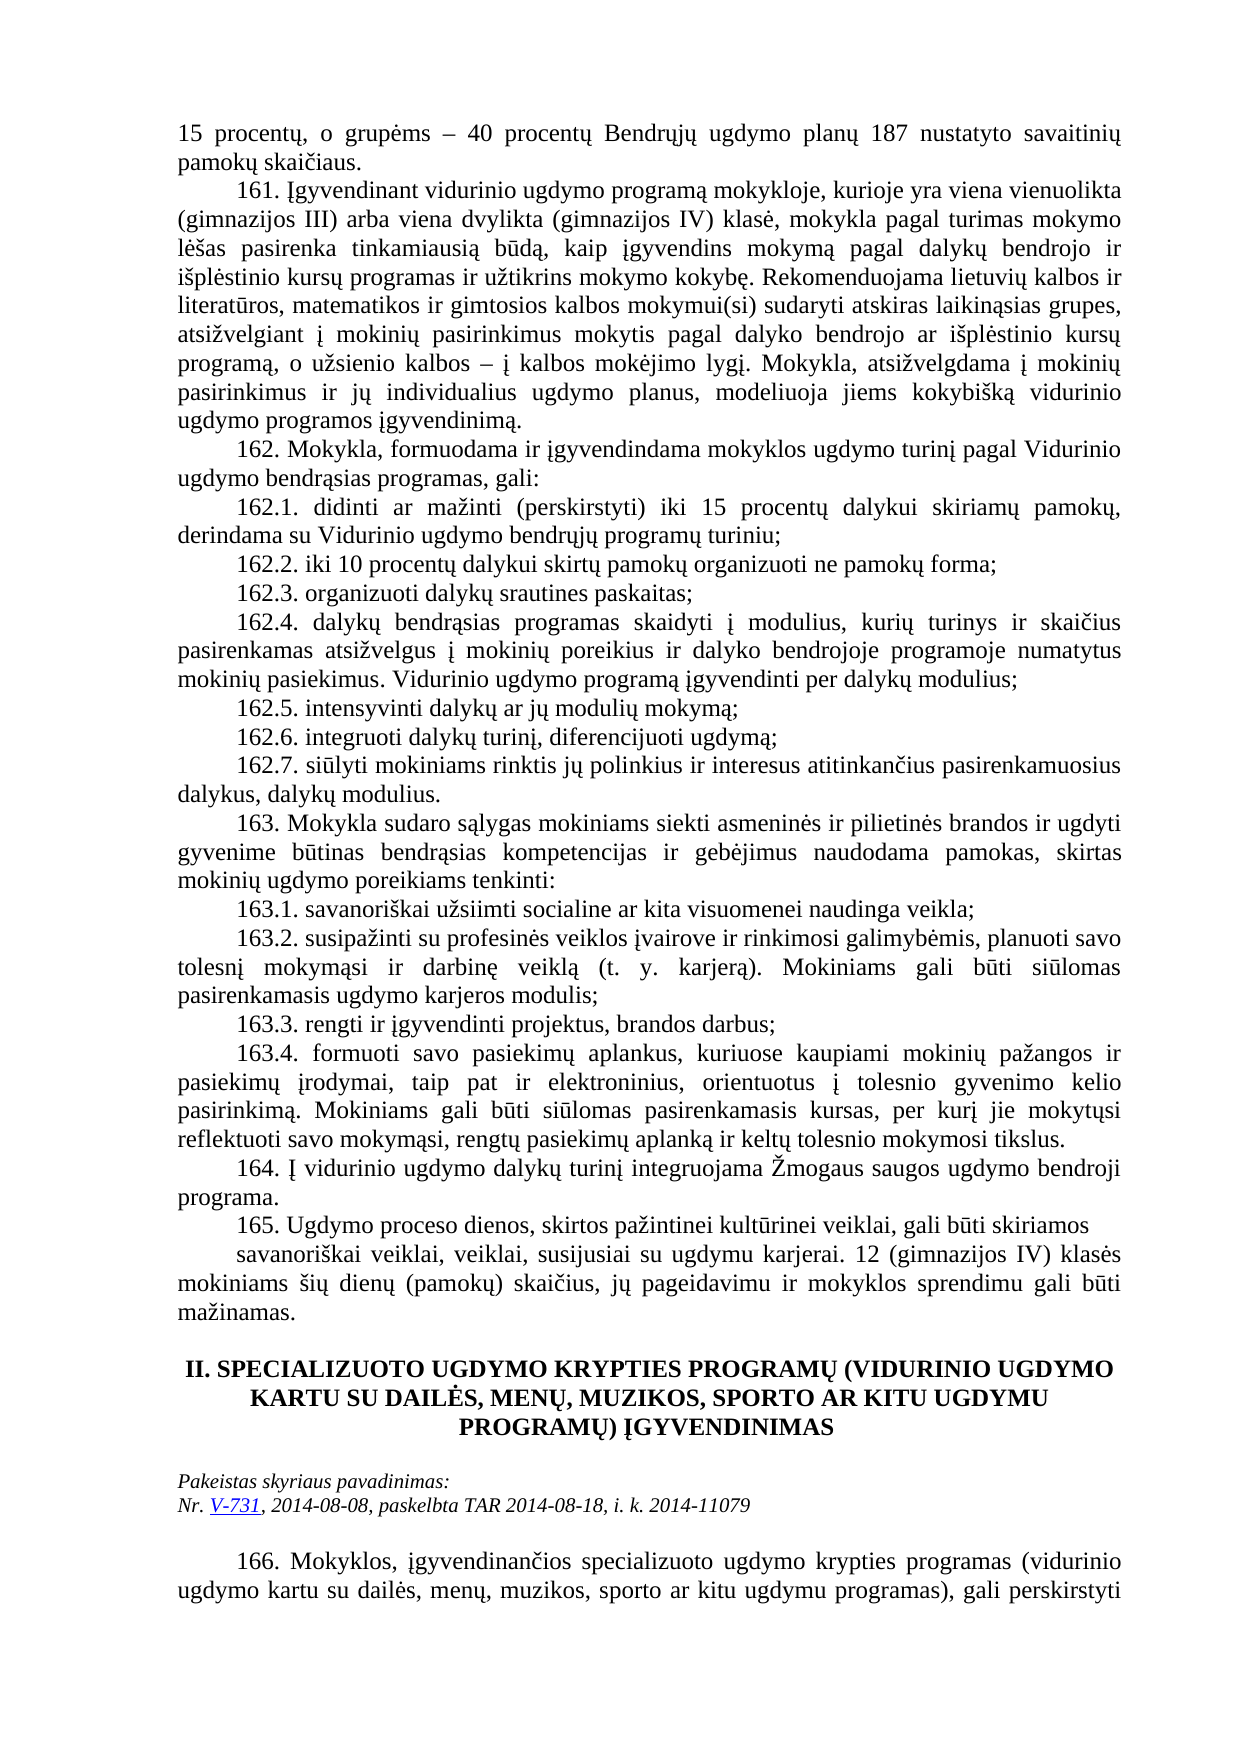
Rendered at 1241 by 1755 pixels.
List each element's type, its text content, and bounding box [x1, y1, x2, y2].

text 165. Ugdymo proceso dienos, skirtos pažintinei kultūrinei veiklai, gali būti skiriamos [177, 1211, 1122, 1239]
text 162.2. iki 10 procentų dalykui skirtų pamokų organizuoti ne pamokų forma; [177, 549, 1122, 578]
text 162.6. integruoti dalykų turinį, diferencijuoti ugdymą; [177, 722, 1122, 751]
text 163. Mokykla sudaro sąlygas mokiniams siekti asmeninės ir pilietinės brandos ir ugdyti gyvenime būtinas bendrąsias kompetencijas ir gebėjimus naudodama pamokas, skirtas mokinių ugdymo poreikiams tenkinti: [177, 808, 1122, 894]
text Nr. V-731, 2014-08-08, paskelbta TAR 2014-08-18, i. k. 2014-11079 [177, 1493, 1122, 1517]
text 15 procentų, o grupėms – 40 procentų Bendrųjų ugdymo planų 187 nustatyto savaitinių pamokų skaičiaus. [177, 118, 1122, 176]
text II. SPECIALIZUOTO UGDYMO KRYPTIES PROGRAMŲ (VIDURINIO UGDYMO KARTU SU DAILĖS, MENŲ, MUZIKOS, SPORTO AR KITU UGDYMU PROGRAMŲ) ĮGYVENDINIMAS [177, 1354, 1122, 1441]
text 164. Į vidurinio ugdymo dalykų turinį integruojama Žmogaus saugos ugdymo bendroji programa. [177, 1153, 1122, 1211]
text 166. Mokyklos, įgyvendinančios specializuoto ugdymo krypties programas (vidurinio ugdymo kartu su dailės, menų, muzikos, sporto ar kitu ugdymu programas), gali perskirstyti [177, 1546, 1122, 1604]
text savanoriškai veiklai, veiklai, susijusiai su ugdymu karjerai. 12 (gimnazijos IV) klasės mokiniams šių dienų (pamokų) skaičius, jų pageidavimu ir mokyklos sprendimu gali būti mažinamas. [177, 1239, 1122, 1326]
text 163.2. susipažinti su profesinės veiklos įvairove ir rinkimosi galimybėmis, planuoti savo tolesnį mokymąsi ir darbinę veiklą (t. y. karjerą). Mokiniams gali būti siūlomas pasirenkamasis ugdymo karjeros modulis; [177, 923, 1122, 1009]
text Pakeistas skyriaus pavadinimas: [177, 1469, 1122, 1493]
text 162.7. siūlyti mokiniams rinktis jų polinkius ir interesus atitinkančius pasirenkamuosius dalykus, dalykų modulius. [177, 751, 1122, 808]
text 162. Mokykla, formuodama ir įgyvendindama mokyklos ugdymo turinį pagal Vidurinio ugdymo bendrąsias programas, gali: [177, 434, 1122, 492]
text 162.5. intensyvinti dalykų ar jų modulių mokymą; [177, 693, 1122, 722]
text 161. Įgyvendinant vidurinio ugdymo programą mokykloje, kurioje yra viena vienuolikta (gimnazijos III) arba viena dvylikta (gimnazijos IV) klasė, mokykla pagal turimas mokymo lėšas pasirenka tinkamiausią būdą, kaip įgyvendins mokymą pagal dalykų bendrojo ir išplėstinio kursų programas ir užtikrins mokymo kokybę. Rekomenduojama lietuvių kalbos ir literatūros, matematikos ir gimtosios kalbos mokymui(si) sudaryti atskiras laikinąsias grupes, atsižvelgiant į mokinių pasirinkimus mokytis pagal dalyko bendrojo ar išplėstinio kursų programą, o užsienio kalbos – į kalbos mokėjimo lygį. Mokykla, atsižvelgdama į mokinių pasirinkimus ir jų individualius ugdymo planus, modeliuoja jiems kokybišką vidurinio ugdymo programos įgyvendinimą. [177, 176, 1122, 434]
text 162.3. organizuoti dalykų srautines paskaitas; [177, 578, 1122, 607]
text 163.1. savanoriškai užsiimti socialine ar kita visuomenei naudinga veikla; [177, 894, 1122, 923]
text 162.1. didinti ar mažinti (perskirstyti) iki 15 procentų dalykui skiriamų pamokų, derindama su Vidurinio ugdymo bendrųjų programų turiniu; [177, 492, 1122, 549]
text 162.4. dalykų bendrąsias programas skaidyti į modulius, kurių turinys ir skaičius pasirenkamas atsižvelgus į mokinių poreikius ir dalyko bendrojoje programoje numatytus mokinių pasiekimus. Vidurinio ugdymo programą įgyvendinti per dalykų modulius; [177, 607, 1122, 693]
text 163.3. rengti ir įgyvendinti projektus, brandos darbus; [177, 1009, 1122, 1038]
text 163.4. formuoti savo pasiekimų aplankus, kuriuose kaupiami mokinių pažangos ir pasiekimų įrodymai, taip pat ir elektroninius, orientuotus į tolesnio gyvenimo kelio pasirinkimą. Mokiniams gali būti siūlomas pasirenkamasis kursas, per kurį jie mokytųsi reflektuoti savo mokymąsi, rengtų pasiekimų aplanką ir keltų tolesnio mokymosi tikslus. [177, 1038, 1122, 1153]
